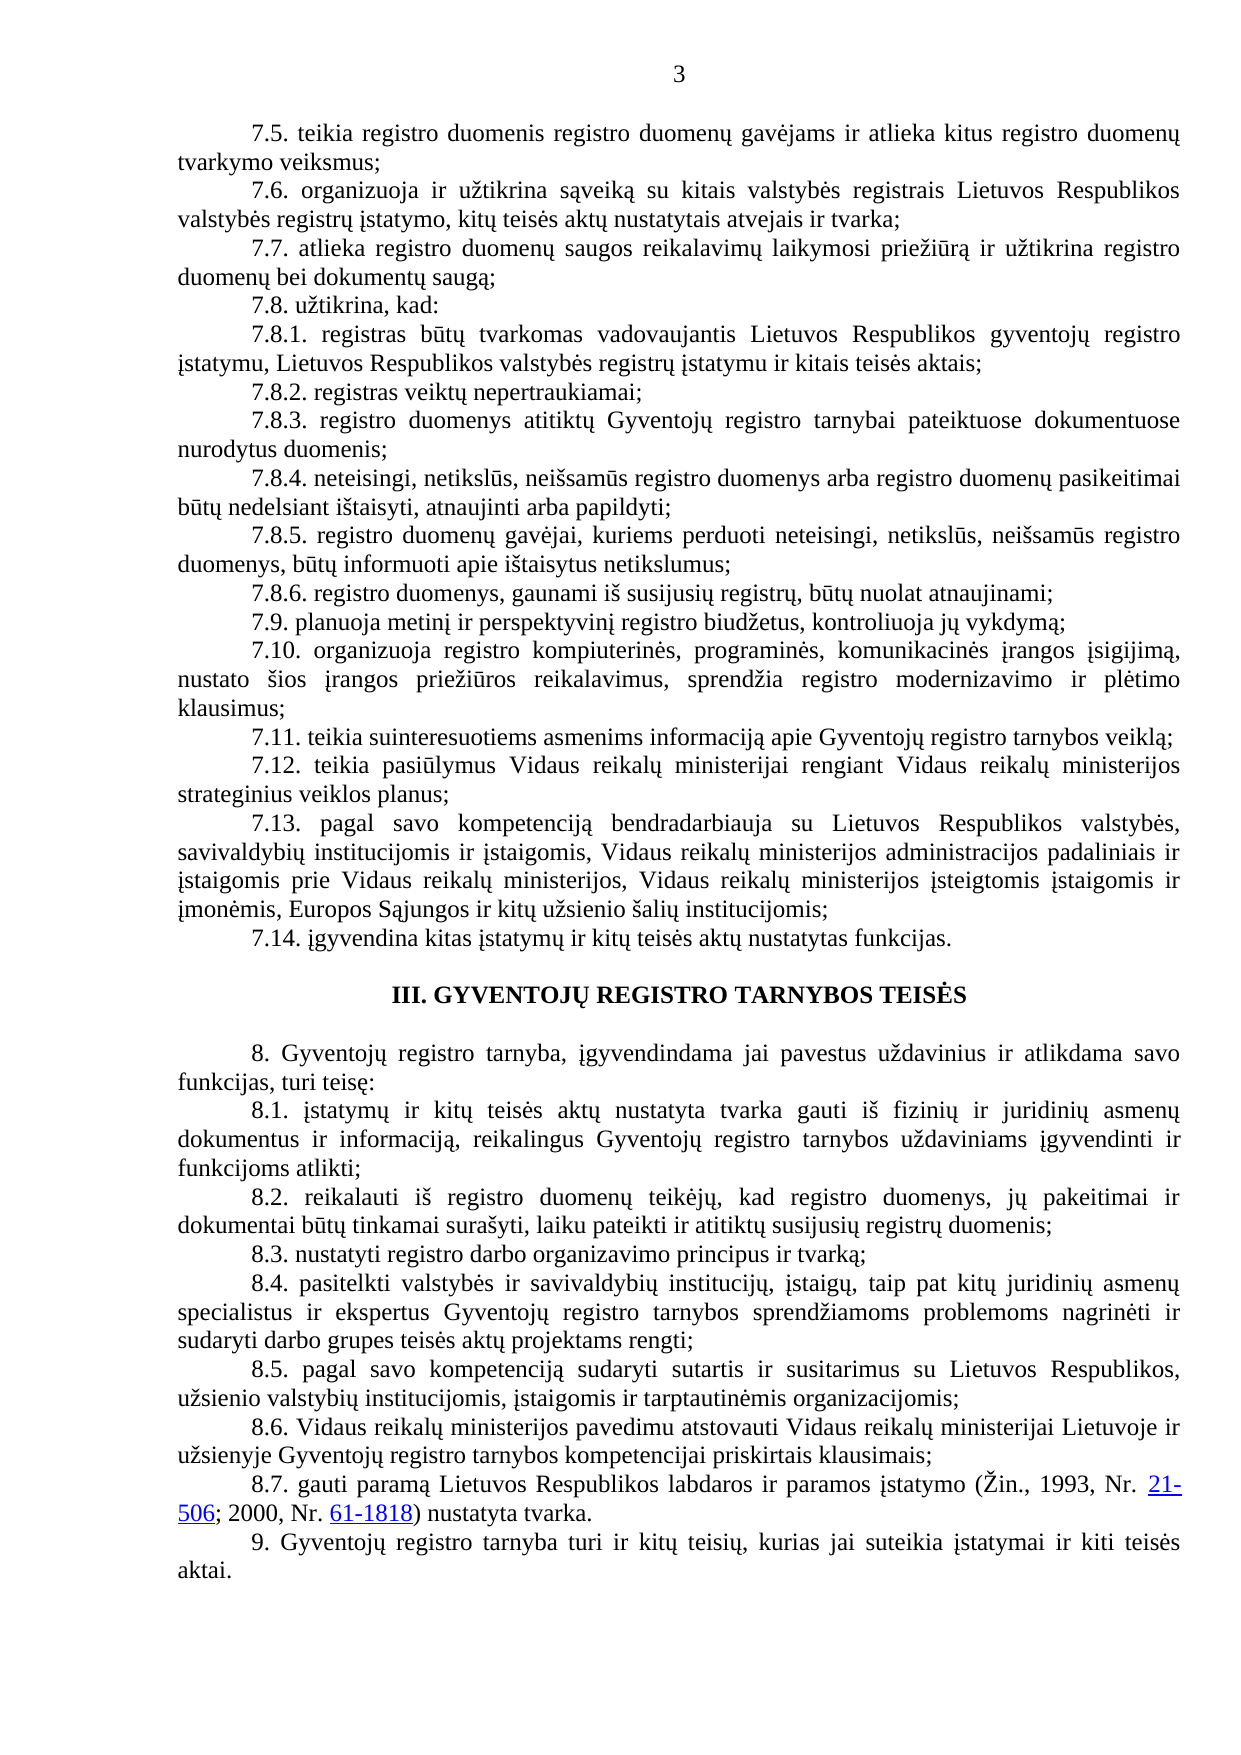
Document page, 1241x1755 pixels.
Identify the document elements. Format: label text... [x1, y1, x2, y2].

text 7.8. užtikrina, kad: [177, 291, 1181, 319]
text 8. Gyventojų registro tarnyba, įgyvendindama jai pavestus uždavinius ir atlikdama savo funkcijas, turi teisę: [177, 1038, 1181, 1096]
text 7.8.3. registro duomenys atitiktų Gyventojų registro tarnybai pateiktuose dokumentuose nurodytus duomenis; [177, 406, 1181, 463]
text 7.7. atlieka registro duomenų saugos reikalavimų laikymosi priežiūrą ir užtikrina registro duomenų bei dokumentų saugą; [177, 233, 1181, 291]
text 7.5. teikia registro duomenis registro duomenų gavėjams ir atlieka kitus registro duomenų tvarkymo veiksmus; [177, 118, 1181, 176]
text 8.5. pagal savo kompetenciją sudaryti sutartis ir susitarimus su Lietuvos Respublikos, užsienio valstybių institucijomis, įstaigomis ir tarptautinėmis organizacijomis; [177, 1354, 1181, 1412]
text 8.1. įstatymų ir kitų teisės aktų nustatyta tvarka gauti iš fizinių ir juridinių asmenų dokumentus ir informaciją, reikalingus Gyventojų registro tarnybos uždaviniams įgyvendinti ir funkcijoms atlikti; [177, 1096, 1181, 1182]
text 7.11. teikia suinteresuotiems asmenims informaciją apie Gyventojų registro tarnybos veiklą; [177, 722, 1181, 751]
text 8.4. pasitelkti valstybės ir savivaldybių institucijų, įstaigų, taip pat kitų juridinių asmenų specialistus ir ekspertus Gyventojų registro tarnybos sprendžiamoms problemoms nagrinėti ir sudaryti darbo grupes teisės aktų projektams rengti; [177, 1268, 1181, 1354]
text 9. Gyventojų registro tarnyba turi ir kitų teisių, kurias jai suteikia įstatymai ir kiti teisės aktai. [177, 1527, 1181, 1584]
text III. GYVENTOJŲ REGISTRO TARNYBOS TEISĖS [177, 981, 1181, 1009]
text 7.8.4. neteisingi, netikslūs, neišsamūs registro duomenys arba registro duomenų pasikeitimai būtų nedelsiant ištaisyti, atnaujinti arba papildyti; [177, 463, 1181, 521]
text 8.7. gauti paramą Lietuvos Respublikos labdaros ir paramos įstatymo (Žin., 1993, Nr. 21-506; 2000, Nr. 61-1818) nustatyta tvarka. [177, 1469, 1181, 1527]
text 7.10. organizuoja registro kompiuterinės, programinės, komunikacinės įrangos įsigijimą, nustato šios įrangos priežiūros reikalavimus, sprendžia registro modernizavimo ir plėtimo klausimus; [177, 636, 1181, 722]
text 7.6. organizuoja ir užtikrina sąveiką su kitais valstybės registrais Lietuvos Respublikos valstybės registrų įstatymo, kitų teisės aktų nustatytais atvejais ir tvarka; [177, 176, 1181, 233]
text 7.13. pagal savo kompetenciją bendradarbiauja su Lietuvos Respublikos valstybės, savivaldybių institucijomis ir įstaigomis, Vidaus reikalų ministerijos administracijos padaliniais ir įstaigomis prie Vidaus reikalų ministerijos, Vidaus reikalų ministerijos įsteigtomis įstaigomis ir įmonėmis, Europos Sąjungos ir kitų užsienio šalių institucijomis; [177, 808, 1181, 923]
text 7.8.6. registro duomenys, gaunami iš susijusių registrų, būtų nuolat atnaujinami; [177, 578, 1181, 607]
text 8.3. nustatyti registro darbo organizavimo principus ir tvarką; [177, 1239, 1181, 1268]
text 7.8.2. registras veiktų nepertraukiamai; [177, 377, 1181, 406]
text 7.12. teikia pasiūlymus Vidaus reikalų ministerijai rengiant Vidaus reikalų ministerijos strateginius veiklos planus; [177, 751, 1181, 808]
text 8.2. reikalauti iš registro duomenų teikėjų, kad registro duomenys, jų pakeitimai ir dokumentai būtų tinkamai surašyti, laiku pateikti ir atitiktų susijusių registrų duomenis; [177, 1182, 1181, 1239]
text 7.14. įgyvendina kitas įstatymų ir kitų teisės aktų nustatytas funkcijas. [177, 923, 1181, 952]
text 7.8.5. registro duomenų gavėjai, kuriems perduoti neteisingi, netikslūs, neišsamūs registro duomenys, būtų informuoti apie ištaisytus netikslumus; [177, 521, 1181, 578]
text 8.6. Vidaus reikalų ministerijos pavedimu atstovauti Vidaus reikalų ministerijai Lietuvoje ir užsienyje Gyventojų registro tarnybos kompetencijai priskirtais klausimais; [177, 1412, 1181, 1469]
text 7.8.1. registras būtų tvarkomas vadovaujantis Lietuvos Respublikos gyventojų registro įstatymu, Lietuvos Respublikos valstybės registrų įstatymu ir kitais teisės aktais; [177, 319, 1181, 377]
text 7.9. planuoja metinį ir perspektyvinį registro biudžetus, kontroliuoja jų vykdymą; [177, 607, 1181, 636]
